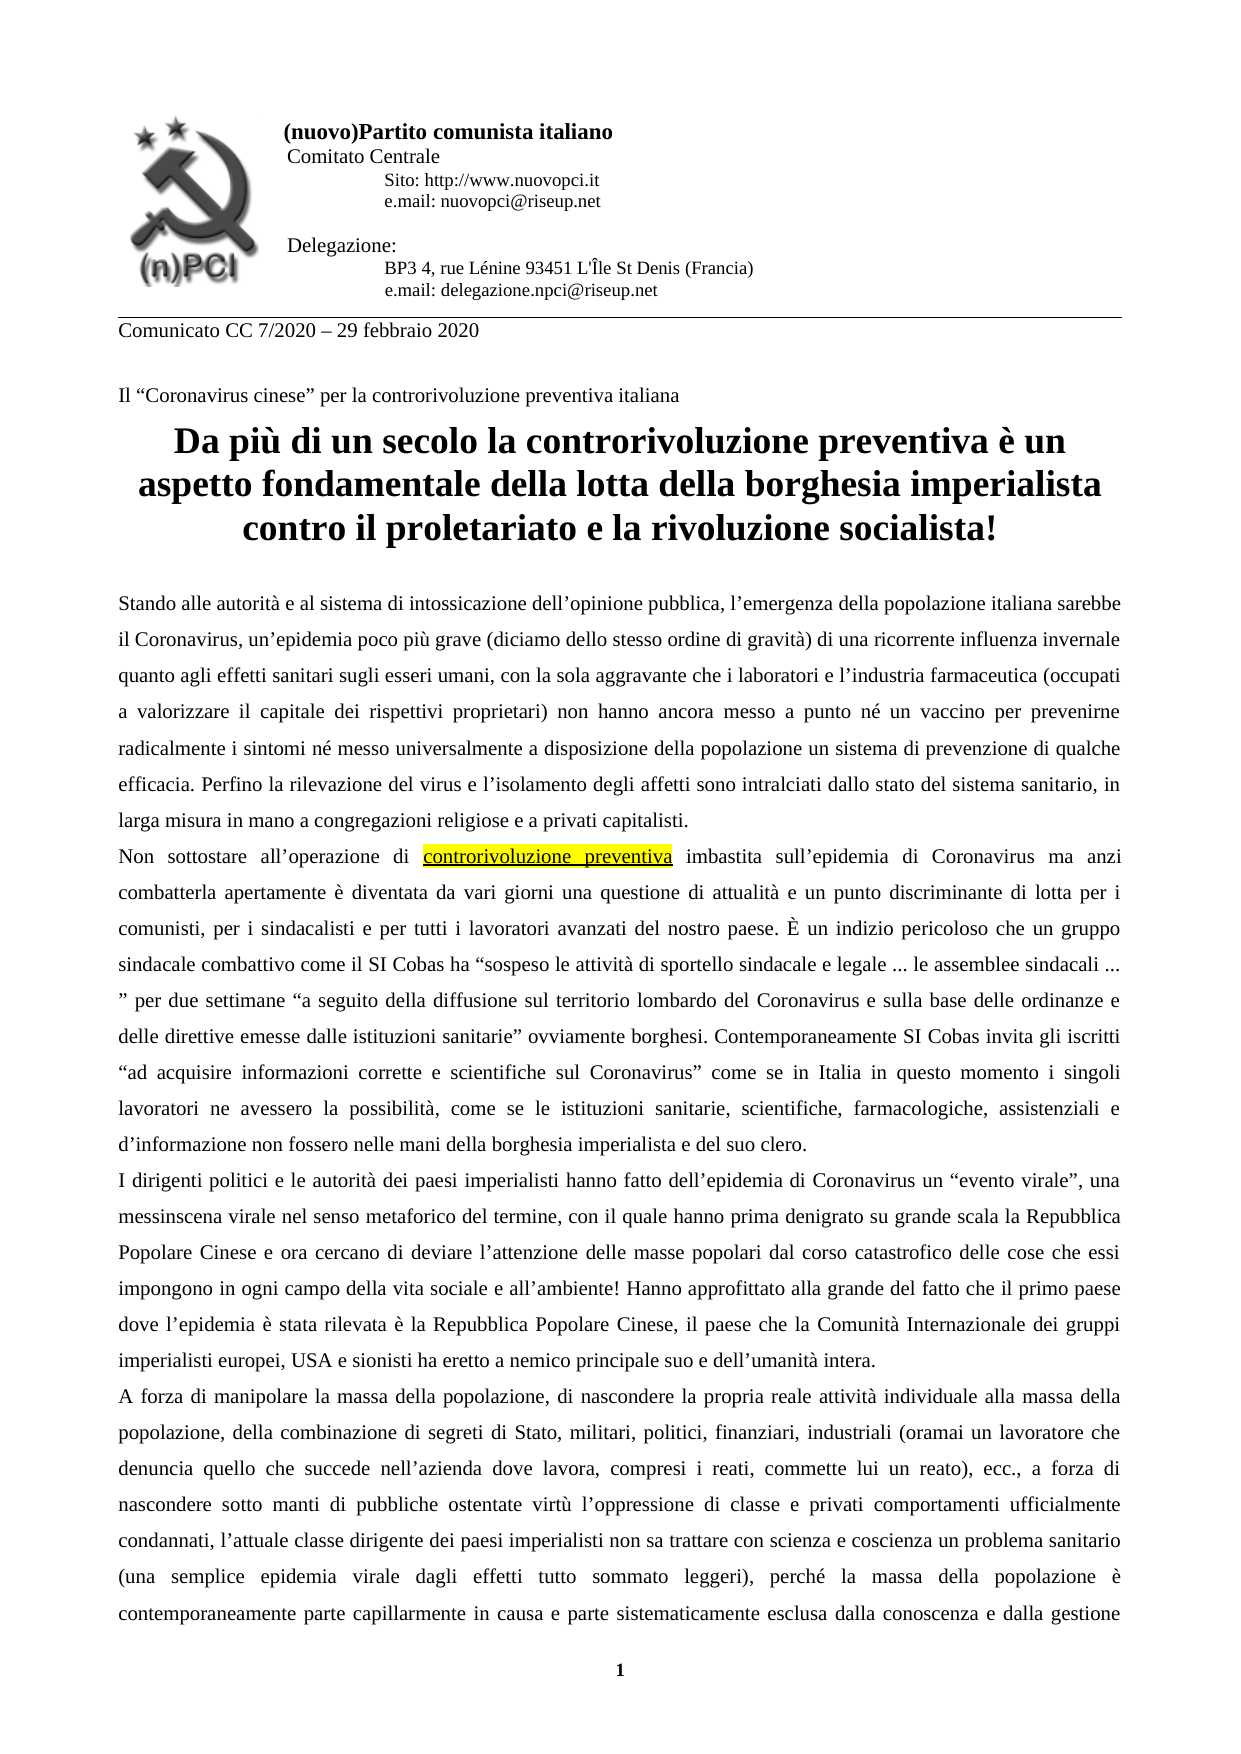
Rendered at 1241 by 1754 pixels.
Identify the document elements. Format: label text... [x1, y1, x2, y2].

picture [128, 112, 259, 287]
text Stando alle autorità e al sistema di intossicazione dell’opinione pubblica, l’emergenza della popolazione italiana sarebbe il Coronavirus, un’epidemia poco più grave (diciamo dello stesso ordine di gravità) di una ricorrente influenza invernale quanto agli effetti sanitari sugli esseri umani, con la sola aggravante che i laboratori e l’industria farmaceutica (occupati a valorizzare il capitale dei rispettivi proprietari) non hanno ancora messo a punto né un vaccino per prevenirne radicalmente i sintomi né messo universalmente a disposizione della popolazione un sistema di prevenzione di qualche efficacia. Perfino la rilevazione del virus e l’isolamento degli affetti sono intralciati dallo stato del sistema sanitario, in larga misura in mano a congregazioni religiose e a privati capitalisti. [118, 591, 1122, 832]
text (nuovo)Partito comunista italiano [259, 118, 1122, 144]
text Comunicato CC 7/2020 – 29 febbraio 2020 [118, 318, 1122, 342]
text e.mail: delegazione.npci@riseup.net [177, 279, 1122, 300]
text BP3 4, rue Lénine 93451 L'Île St Denis (Francia) [259, 257, 1122, 279]
text Il “Coronavirus cinese” per la controrivoluzione preventiva italiana [118, 383, 1122, 407]
text Comitato Centrale [287, 144, 1122, 168]
text I dirigenti politici e le autorità dei paesi imperialisti hanno fatto dell’epidemia di Coronavirus un “evento virale”, una messinscena virale nel senso metaforico del termine, con il quale hanno prima denigrato su grande scala la Repubblica Popolare Cinese e ora cercano di deviare l’attenzione delle masse popolari dal corso catastrofico delle cose che essi impongono in ogni campo della vita sociale e all’ambiente! Hanno approfittato alla grande del fatto che il primo paese dove l’epidemia è stata rilevata è la Repubblica Popolare Cinese, il paese che la Comunità Internazionale dei gruppi imperialisti europei, USA e sionisti ha eretto a nemico principale suo e dell’umanità intera. [118, 1168, 1122, 1372]
text Sito: http://www.nuovopci.it [259, 168, 1122, 190]
text Delegazione: [287, 233, 1122, 257]
text Da più di un secolo la controrivoluzione preventiva è un aspetto fondamentale della lotta della borghesia imperialista contro il proletariato e la rivoluzione socialista! [118, 419, 1122, 548]
text A forza di manipolare la massa della popolazione, di nascondere la propria reale attività individuale alla massa della popolazione, della combinazione di segreti di Stato, militari, politici, finanziari, industriali (oramai un lavoratore che denuncia quello che succede nell’azienda dove lavora, compresi i reati, commette lui un reato), ecc., a forza di nascondere sotto manti di pubbliche ostentate virtù l’oppressione di classe e privati comportamenti ufficialmente condannati, l’attuale classe dirigente dei paesi imperialisti non sa trattare con scienza e coscienza un problema sanitario (una semplice epidemia virale dagli effetti tutto sommato leggeri), perché la massa della popolazione è contemporaneamente parte capillarmente in causa e parte sistematicamente esclusa dalla conoscenza e dalla gestione [118, 1384, 1122, 1624]
text Non sottostare all’operazione di controrivoluzione preventiva imbastita sull’epidemia di Coronavirus ma anzi combatterla apertamente è diventata da vari giorni una questione di attualità e un punto discriminante di lotta per i comunisti, per i sindacalisti e per tutti i lavoratori avanzati del nostro paese. È un indizio pericoloso che un gruppo sindacale combattivo come il SI Cobas ha “sospeso le attività di sportello sindacale e legale ... le assemblee sindacali ... ” per due settimane “a seguito della diffusione sul territorio lombardo del Coronavirus e sulla base delle ordinanze e delle direttive emesse dalle istituzioni sanitarie” ovviamente borghesi. Contemporaneamente SI Cobas invita gli iscritti “ad acquisire informazioni corrette e scientifiche sul Coronavirus” come se in Italia in questo momento i singoli lavoratori ne avessero la possibilità, come se le istituzioni sanitarie, scientifiche, farmacologiche, assistenziali e d’informazione non fossero nelle mani della borghesia imperialista e del suo clero. [118, 843, 1122, 1156]
text e.mail: nuovopci@riseup.net [259, 190, 1122, 212]
